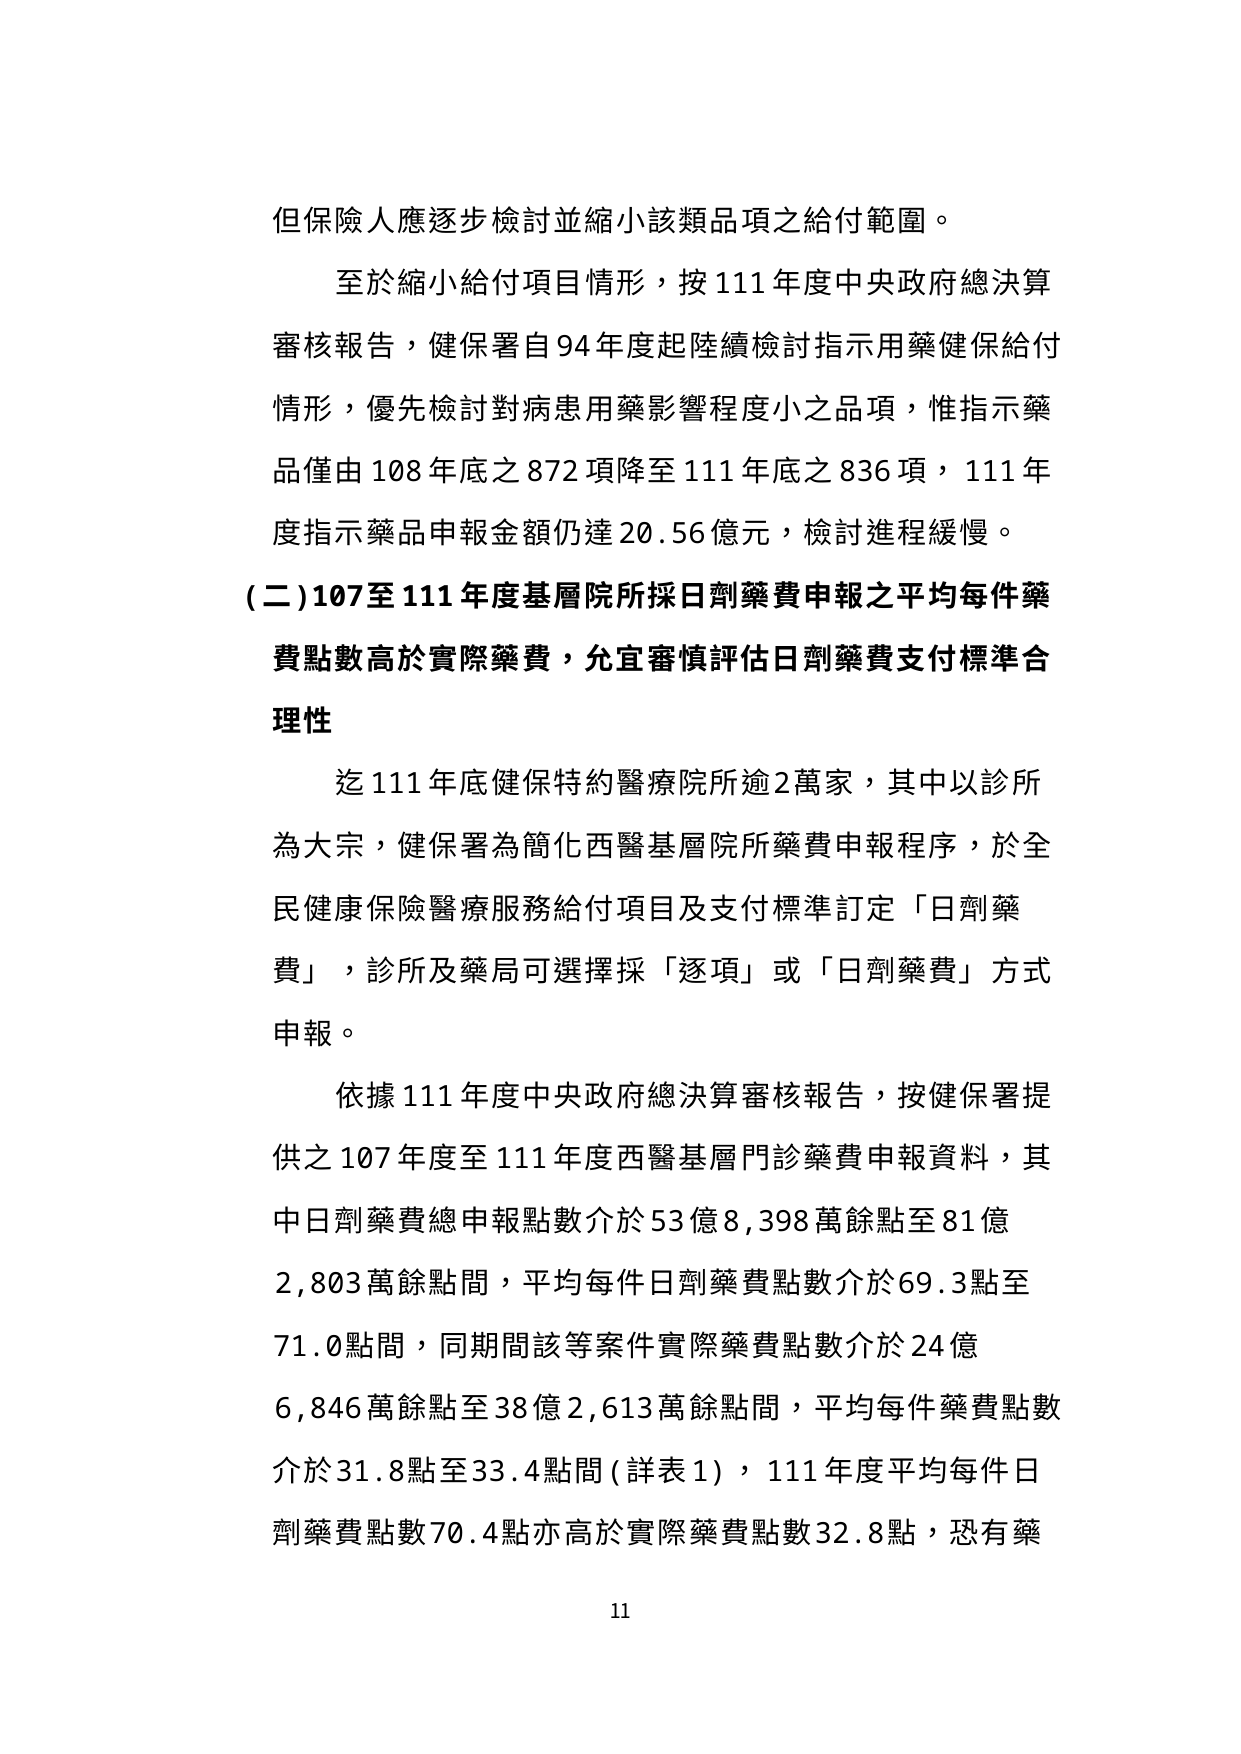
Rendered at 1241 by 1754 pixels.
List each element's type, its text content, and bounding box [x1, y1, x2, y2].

text (二)107至111年度基層院所採日劑藥費申報之平均每件藥費點數高於實際藥費，允宜審慎評估日劑藥費支付標準合理性 [236, 552, 1063, 740]
text 迄111年底健保特約醫療院所逾2萬家，其中以診所為大宗，健保署為簡化西醫基層院所藥費申報程序，於全民健康保險醫療服務給付項目及支付標準訂定「日劑藥費」，診所及藥局可選擇採「逐項」或「日劑藥費」方式申報。 [266, 740, 1063, 1052]
text 依據111年度中央政府總決算審核報告，按健保署提供之107年度至111年度西醫基層門診藥費申報資料，其中日劑藥費總申報點數介於53億8,398萬餘點至81億2,803萬餘點間，平均每件日劑藥費點數介於69.3點至71.0點間，同期間該等案件實際藥費點數介於24億6,846萬餘點至38億2,613萬餘點間，平均每件藥費點數介於31.8點至33.4點間(詳表1)，111年度平均每件日劑藥費點數70.4點亦高於實際藥費點數32.8點，恐有藥 [266, 1052, 1063, 1552]
text 至於縮小給付項目情形，按111年度中央政府總決算審核報告，健保署自94年度起陸續檢討指示用藥健保給付情形，優先檢討對病患用藥影響程度小之品項，惟指示藥品僅由108年底之872項降至111年底之836項，111年度指示藥品申報金額仍達20.56億元，檢討進程緩慢。 [266, 240, 1063, 552]
text 依健保法第51條第4款規定，成藥、醫師藥師藥劑生指示藥品不列入保險給付範圍。惟全民健康保險84年開辦初期，考量醫師醫療習慣及民眾用藥需要，爰全民健康保險藥物給付項目及支付標準第11條第1項第2款規定，原前公、勞保核准使用之指示用藥，經醫師處方暫予支付，但保險人應逐步檢討並縮小該類品項之給付範圍。 [266, 177, 1063, 240]
